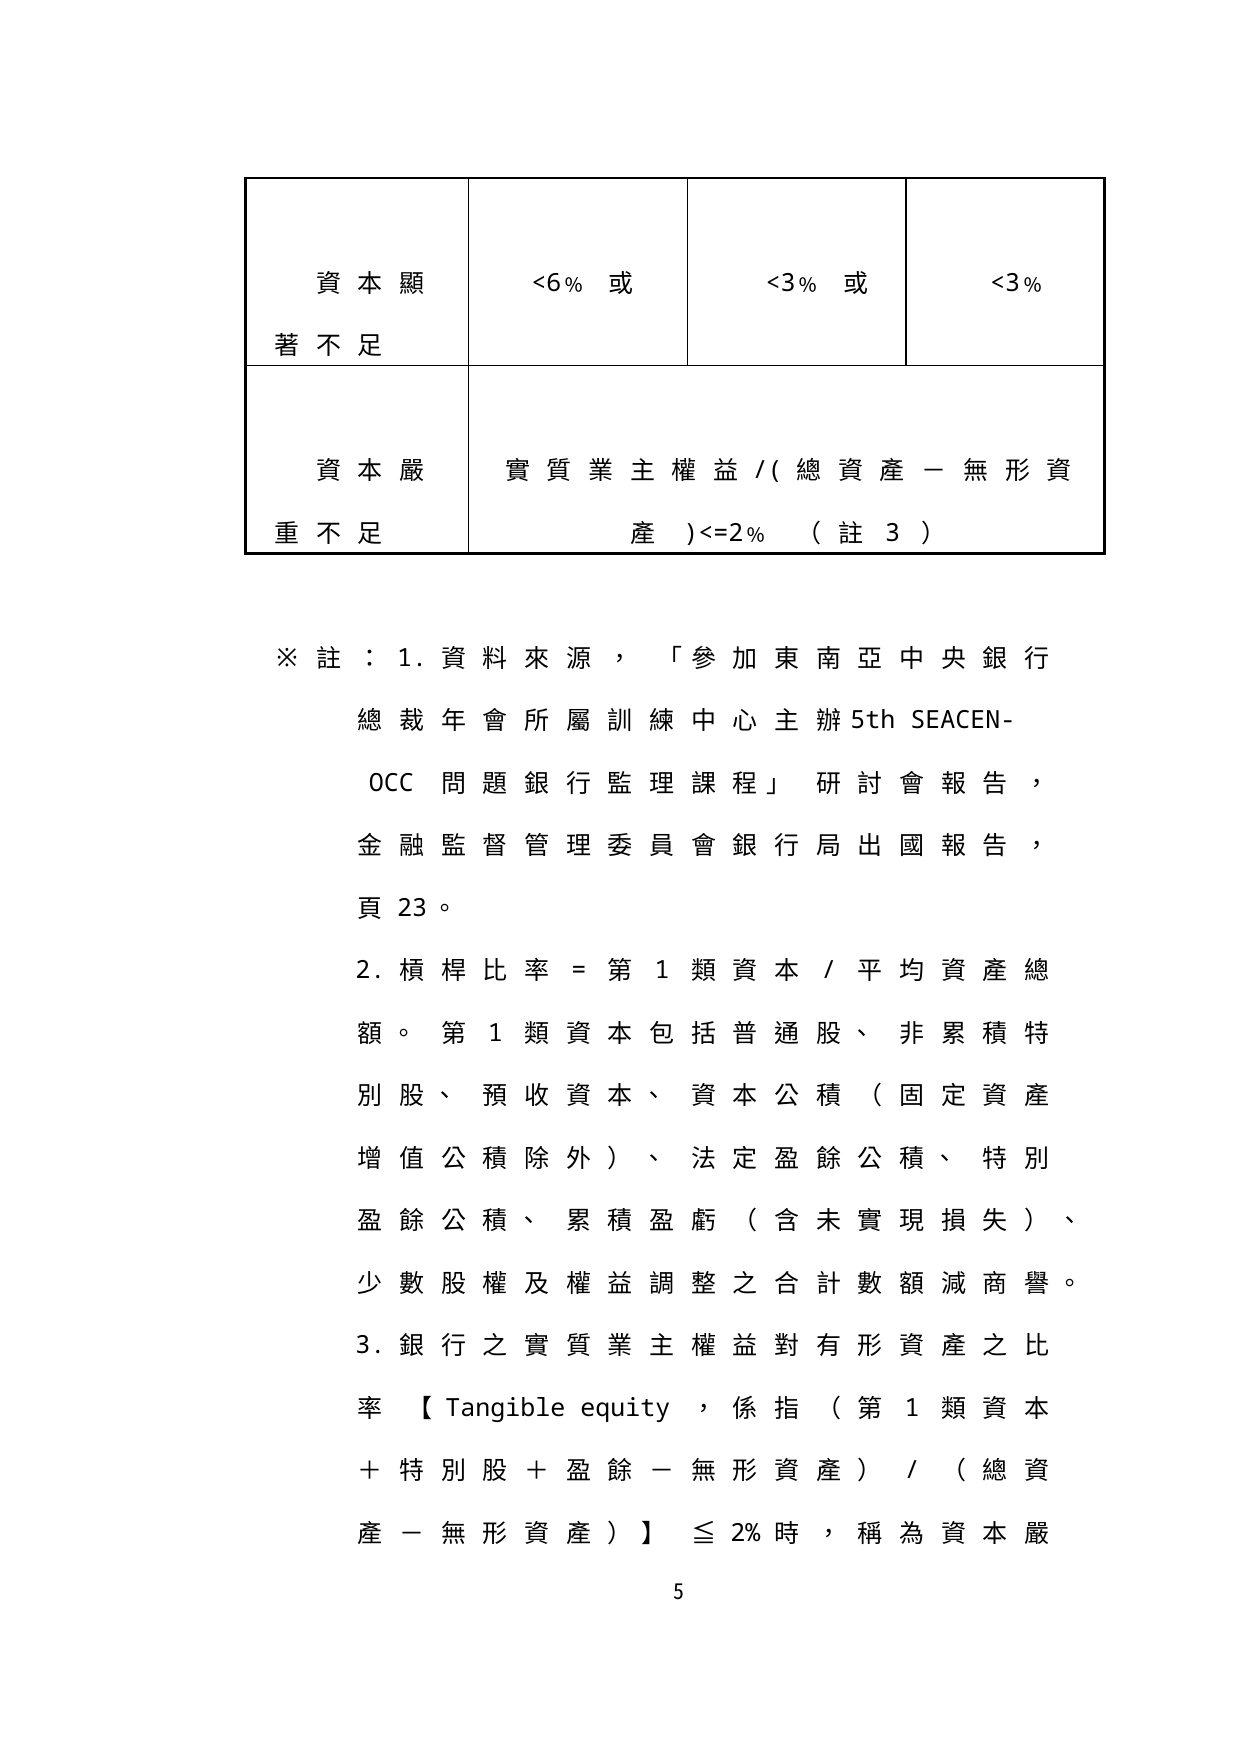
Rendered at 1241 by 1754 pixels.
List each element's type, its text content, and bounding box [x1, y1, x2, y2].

table_cell 實質業主權益/(總資產－無形資產)<=2﹪（註3） [469, 366, 1103, 552]
text 3.銀行之實質業主權益對有形資產之比率【Tangible equity，係指（第1類資本＋特別股＋盈餘－無形資產）/（總資產－無形資產）】≦2%時，稱為資本嚴 [315, 1302, 1058, 1552]
table_cell 資本顯著不足 [247, 179, 468, 365]
text 2.槓桿比率=第1類資本/平均資產總額。第1類資本包括普通股、非累積特別股、預收資本、資本公積（固定資產增值公積除外）、法定盈餘公積、特別盈餘公積、累積盈虧（含未實現損失）、少數股權及權益調整之合計數額減商譽。 [315, 927, 1058, 1302]
table_cell <6﹪或 [469, 179, 687, 365]
table_cell <3﹪或 [688, 179, 905, 365]
table_cell 資本嚴重不足 [247, 366, 468, 552]
table_cell <3﹪ [907, 179, 1103, 365]
text ※註：1.資料來源，「參加東南亞中央銀行總裁年會所屬訓練中心主辦5th SEACEN-OCC問題銀行監理課程」研討會報告，金融監督管理委員會銀行局出國報告，頁23。 [242, 615, 1058, 927]
